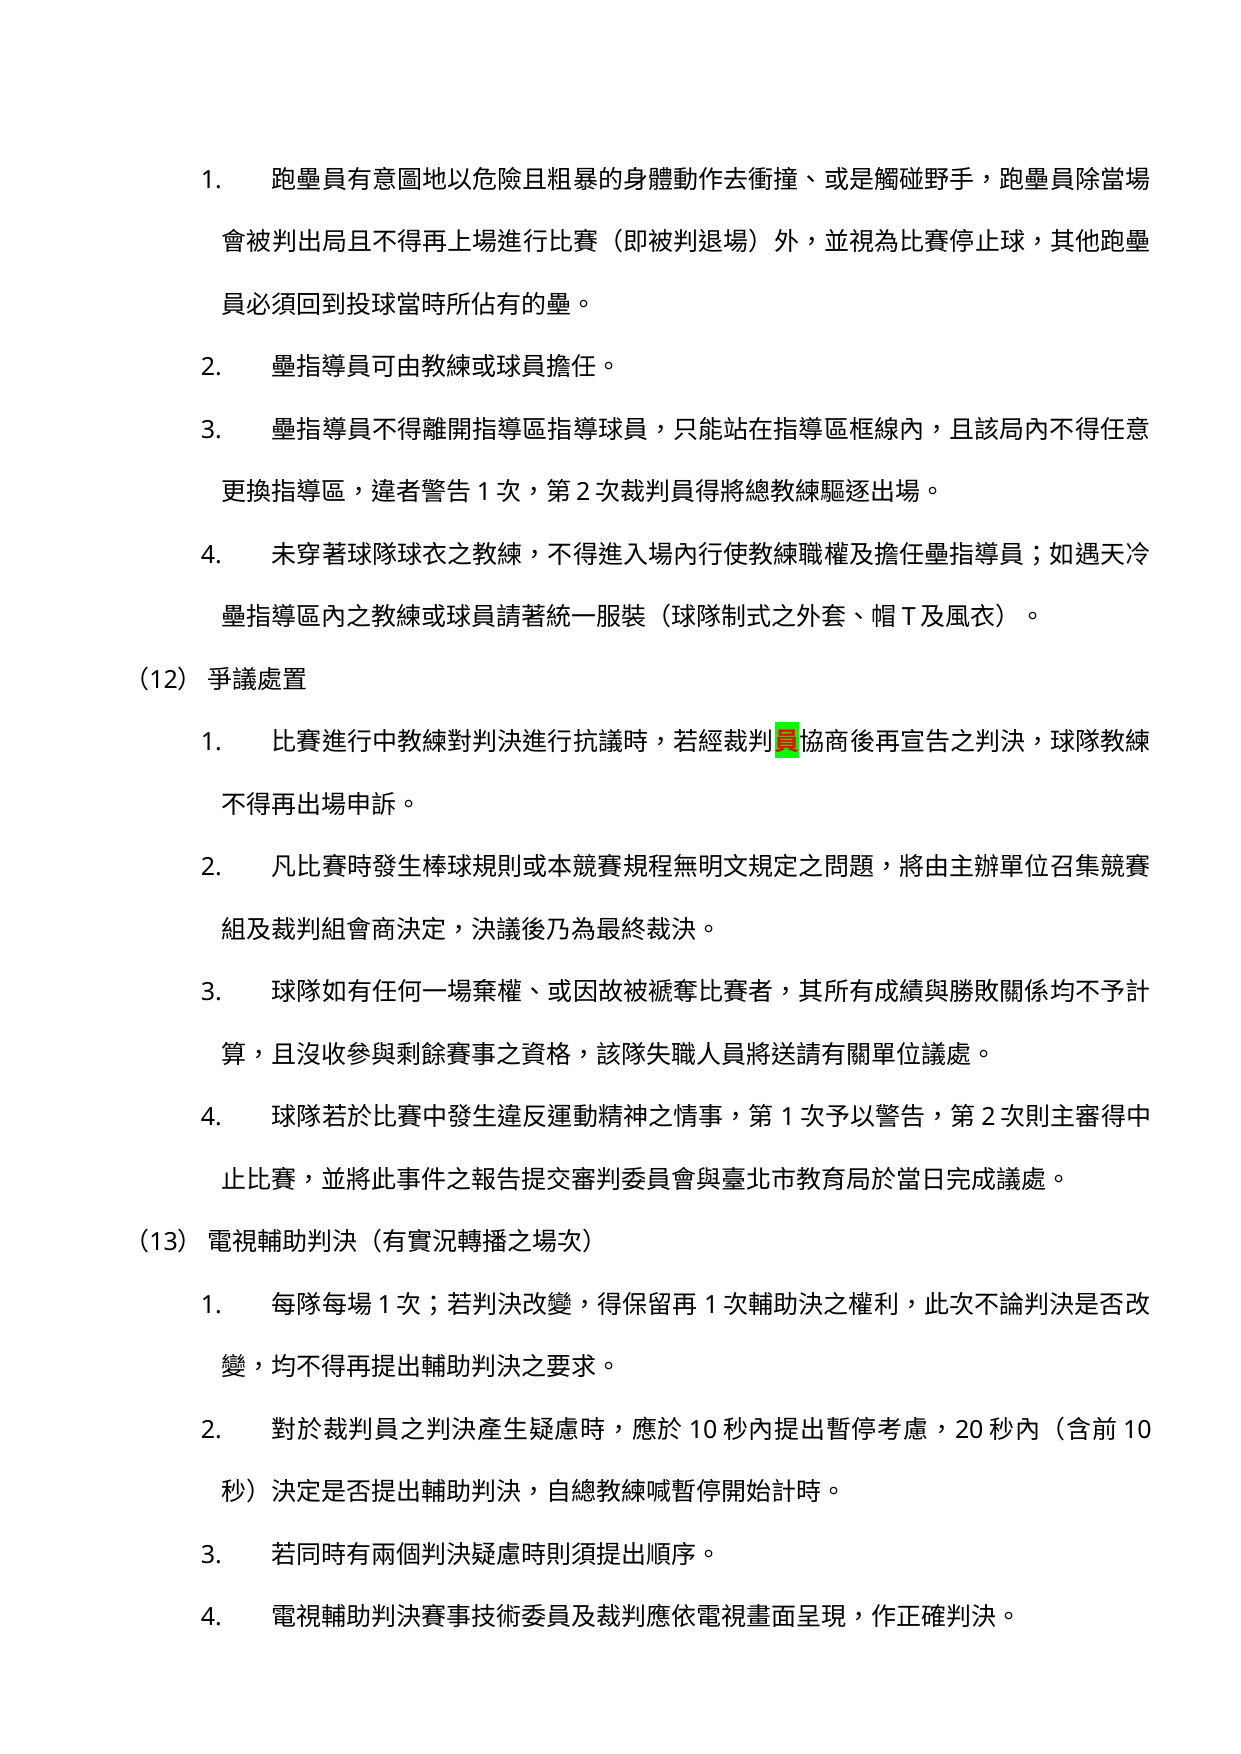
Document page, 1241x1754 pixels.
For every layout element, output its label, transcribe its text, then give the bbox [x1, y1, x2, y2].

subtitle 球隊若於比賽中發生違反運動精神之情事，第1次予以警告，第2次則主審得中止比賽，並將此事件之報告提交審判委員會與臺北市教育局於當日完成議處。 [222, 1073, 1152, 1198]
subtitle 比賽進行中教練對判決進行抗議時，若經裁判員協商後再宣告之判決，球隊教練不得再出場申訴。 [222, 698, 1152, 823]
subtitle 每隊每場1次；若判決改變，得保留再1次輔助決之權利，此次不論判決是否改變，均不得再提出輔助判決之要求。 [222, 1261, 1152, 1386]
subtitle 壘指導員不得離開指導區指導球員，只能站在指導區框線內，且該局內不得任意更換指導區，違者警告1次，第2次裁判員得將總教練驅逐出場。 [222, 386, 1152, 511]
subtitle 爭議處置 [124, 636, 1152, 698]
subtitle 球隊如有任何一場棄權、或因故被褫奪比賽者，其所有成績與勝敗關係均不予計算，且沒收參與剩餘賽事之資格，該隊失職人員將送請有關單位議處。 [222, 948, 1152, 1073]
subtitle 對於裁判員之判決產生疑慮時，應於10秒內提出暫停考慮，20秒內（含前10秒）決定是否提出輔助判決，自總教練喊暫停開始計時。 [222, 1386, 1152, 1511]
subtitle 若同時有兩個判決疑慮時則須提出順序。 [222, 1511, 1152, 1573]
subtitle 未穿著球隊球衣之教練，不得進入場內行使教練職權及擔任壘指導員；如遇天冷，壘指導區內之教練或球員請著統一服裝（球隊制式之外套、帽T及風衣）。 [222, 511, 1152, 636]
subtitle 凡比賽時發生棒球規則或本競賽規程無明文規定之問題，將由主辦單位召集競賽組及裁判組會商決定，決議後乃為最終裁決。 [222, 823, 1152, 948]
subtitle 壘指導員可由教練或球員擔任。 [222, 323, 1152, 386]
subtitle 電視輔助判決賽事技術委員及裁判應依電視畫面呈現，作正確判決。 [222, 1573, 1152, 1636]
subtitle 跑壘員有意圖地以危險且粗暴的身體動作去衝撞、或是觸碰野手，跑壘員除當場會被判出局且不得再上場進行比賽（即被判退場）外，並視為比賽停止球，其他跑壘員必須回到投球當時所佔有的壘。 [222, 136, 1152, 323]
subtitle 電視輔助判決（有實況轉播之場次） [124, 1198, 1152, 1261]
